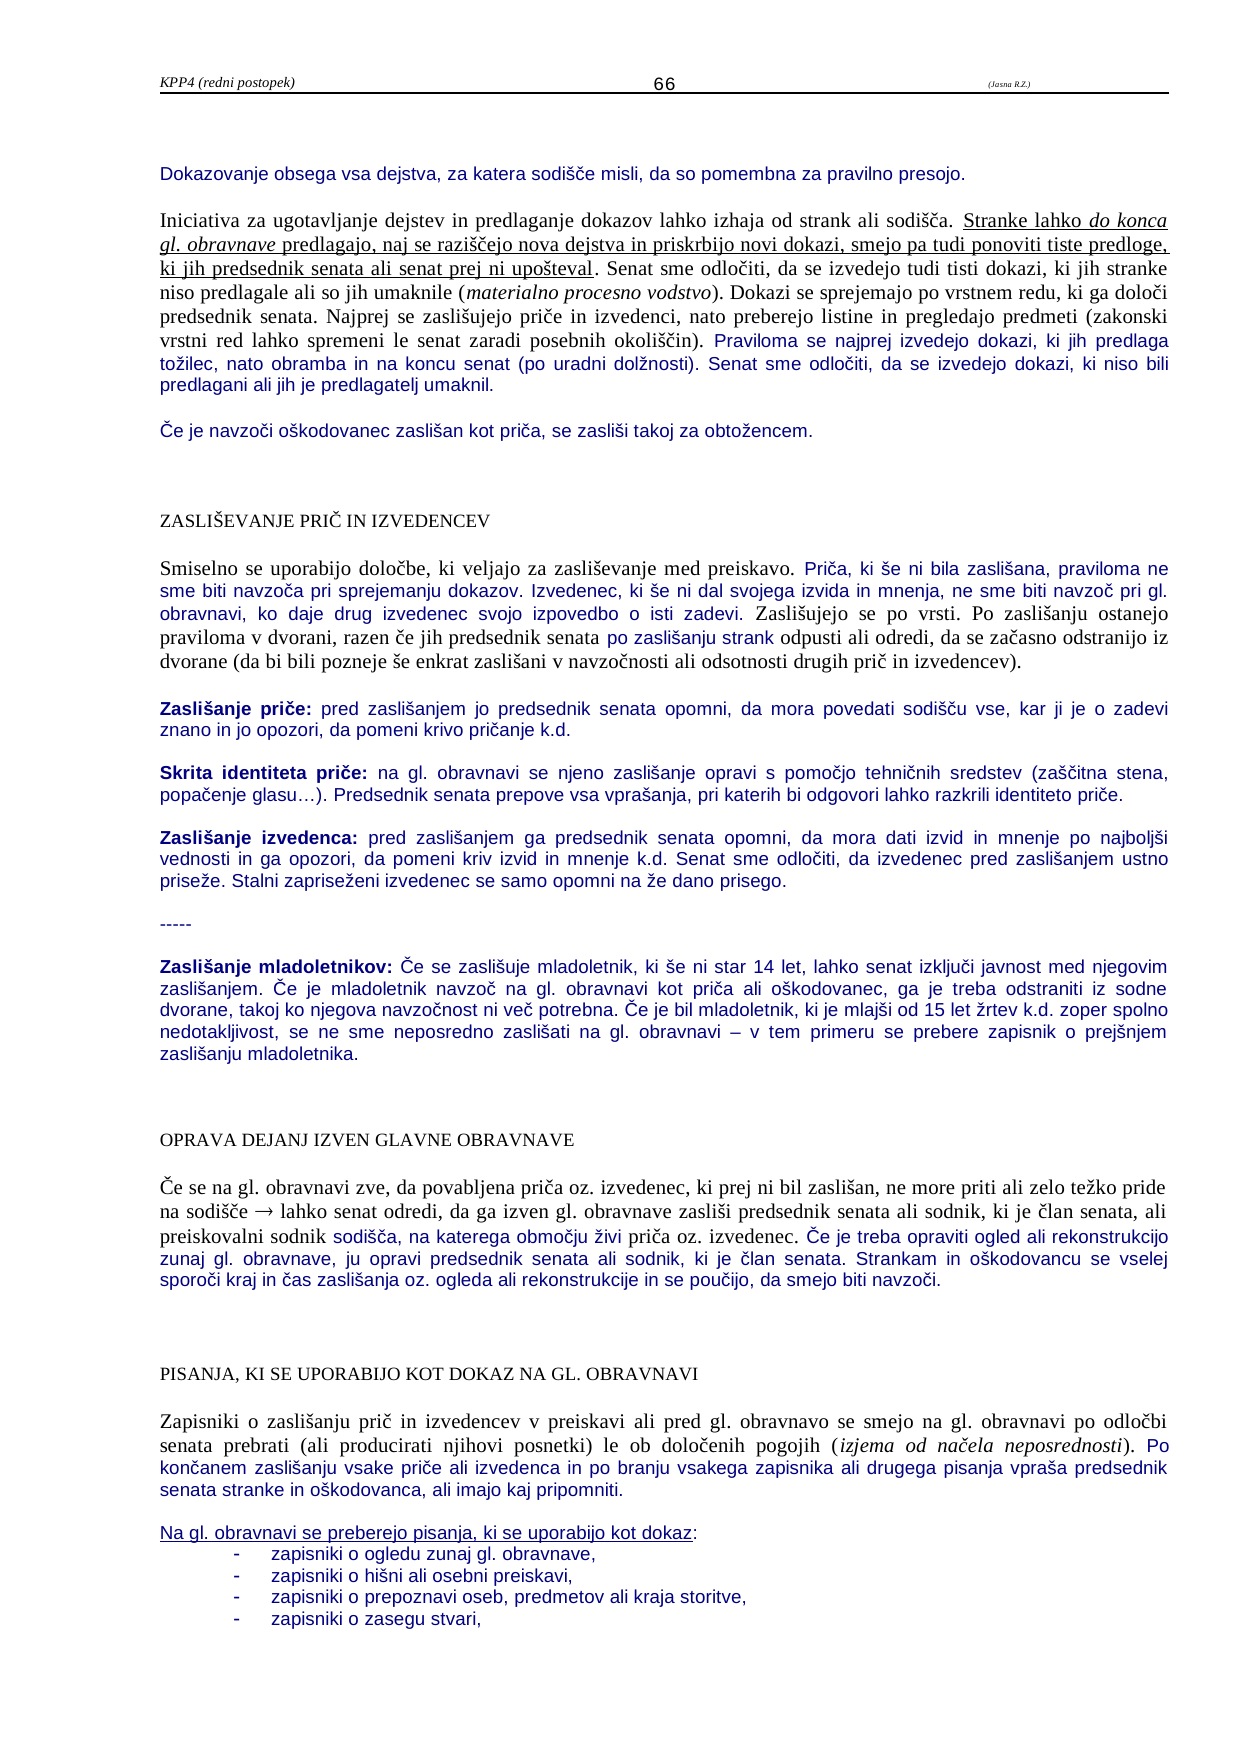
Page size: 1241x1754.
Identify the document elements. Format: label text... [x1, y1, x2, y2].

list zapisniki o prepoznavi oseb, predmetov ali kraja storitve, [233, 1586, 1169, 1608]
list zapisniki o zasegu stvari, [233, 1608, 1169, 1629]
text Iniciativa za ugotavljanje dejstev in predlaganje dokazov lahko izhaja od strank ali sodišča. Stranke lahko do konca gl. obravnave predlagajo, naj se raziščejo nova dejstva in priskrbijo novi dokazi, smejo pa tudi ponoviti tiste predloge, [159, 208, 1169, 253]
text Če se na gl. obravnavi zve, da povabljena priča oz. izvedenec, ki prej ni bil zaslišan, ne more priti ali zelo težko pride na sodišče ® lahko senat odredi, da ga izven gl. obravnave zasliši predsednik senata ali sodnik, ki je član senata, ali preiskovalni sodnik sodišča, na katerega območju živi priča oz. izvedenec. Če je treba opraviti ogled ali rekonstrukcijo zunaj gl. obravnave, ju opravi predsednik senata ali sodnik, ki je član senata. Strankam in oškodovancu se vselej sporoči kraj in čas zaslišanja oz. ogleda ali rekonstrukcije in se poučijo, da smejo biti navzoči. [159, 1175, 1169, 1291]
text Skrita identiteta priče: na gl. obravnavi se njeno zaslišanje opravi s pomočjo tehničnih sredstev (zaščitna stena, popačenje glasu…). Predsednik senata prepove vsa vprašanja, pri katerih bi odgovori lahko razkrili identiteto priče. [159, 762, 1169, 805]
list zapisniki o hišni ali osebni preiskavi, [233, 1565, 1169, 1586]
text Zapisniki o zaslišanju prič in izvedencev v preiskavi ali pred gl. obravnavo se smejo na gl. obravnavi po odločbi senata prebrati (ali producirati njihovi posnetki) le ob določenih pogojih (izjema od načela neposrednosti). Po končanem zaslišanju vsake priče ali izvedenca in po branju vsakega zapisnika ali drugega pisanja vpraša predsednik senata stranke in oškodovanca, ali imajo kaj pripomniti. [159, 1409, 1169, 1500]
text Smiselno se uporabijo določbe, ki veljajo za zasliševanje med preiskavo. Priča, ki še ni bila zaslišana, praviloma ne sme biti navzoča pri sprejemanju dokazov. Izvedenec, ki še ni dal svojega izvida in mnenja, ne sme biti navzoč pri gl. obravnavi, ko daje drug izvedenec svojo izpovedbo o isti zadevi. Zaslišujejo se po vrsti. Po zaslišanju ostanejo praviloma v dvorani, razen če jih predsednik senata po zaslišanju strank odpusti ali odredi, da se začasno odstranijo iz dvorane (da bi bili pozneje še enkrat zaslišani v navzočnosti ali odsotnosti drugih prič in izvedencev). [159, 556, 1169, 673]
text OPRAVA DEJANJ IZVEN GLAVNE OBRAVNAVE [159, 1129, 1169, 1151]
text Zasliševanje prič in izvedencev [159, 509, 1169, 531]
text ----- [159, 913, 1169, 934]
text Če je navzoči oškodovanec zaslišan kot priča, se zasliši takoj za obtožencem. [159, 419, 1169, 441]
list zapisniki o ogledu zunaj gl. obravnave, [233, 1543, 1169, 1565]
text Zaslišanje mladoletnikov: Če se zaslišuje mladoletnik, ki še ni star 14 let, lahko senat izključi javnost med njegovim zaslišanjem. Če je mladoletnik navzoč na gl. obravnavi kot priča ali oškodovanec, ga je treba odstraniti iz sodne dvorane, takoj ko njegova navzočnost ni več potrebna. Če je bil mladoletnik, ki je mlajši od 15 let žrtev k.d. zoper spolno nedotakljivost, se ne sme neposredno zaslišati na gl. obravnavi – v tem primeru se prebere zapisnik o prejšnjem zaslišanju mladoletnika. [159, 956, 1169, 1064]
text ki jih predsednik senata ali senat prej ni upošteval. Senat sme odločiti, da se izvedejo tudi tisti dokazi, ki jih stranke niso predlagale ali so jih umaknile (materialno procesno vodstvo). Dokazi se sprejemajo po vrstnem redu, ki ga določi predsednik senata. Najprej se zaslišujejo priče in izvedenci, nato preberejo listine in pregledajo predmeti (zakonski vrstni red lahko spremeni le senat zaradi posebnih okoliščin). Praviloma se najprej izvedejo dokazi, ki jih predlaga tožilec, nato obramba in na koncu senat (po uradni dolžnosti). Senat sme odločiti, da se izvedejo dokazi, ki niso bili predlagani ali jih je predlagatelj umaknil. [159, 254, 1169, 396]
text PISANJA, KI SE UPORABIJO KOT DOKAZ NA GL. OBRAVNAVI [159, 1363, 1169, 1385]
text Dokazovanje obsega vsa dejstva, za katera sodišče misli, da so pomembna za pravilno presojo. [159, 162, 1169, 184]
text Zaslišanje priče: pred zaslišanjem jo predsednik senata opomni, da mora povedati sodišču vse, kar ji je o zadevi znano in jo opozori, da pomeni krivo pričanje k.d. [159, 697, 1169, 741]
text Zaslišanje izvedenca: pred zaslišanjem ga predsednik senata opomni, da mora dati izvid in mnenje po najboljši vednosti in ga opozori, da pomeni kriv izvid in mnenje k.d. Senat sme odločiti, da izvedenec pred zaslišanjem ustno priseže. Stalni zapriseženi izvedenec se samo opomni na že dano prisego. [159, 827, 1169, 891]
text Na gl. obravnavi se preberejo pisanja, ki se uporabijo kot dokaz: [159, 1522, 1169, 1543]
